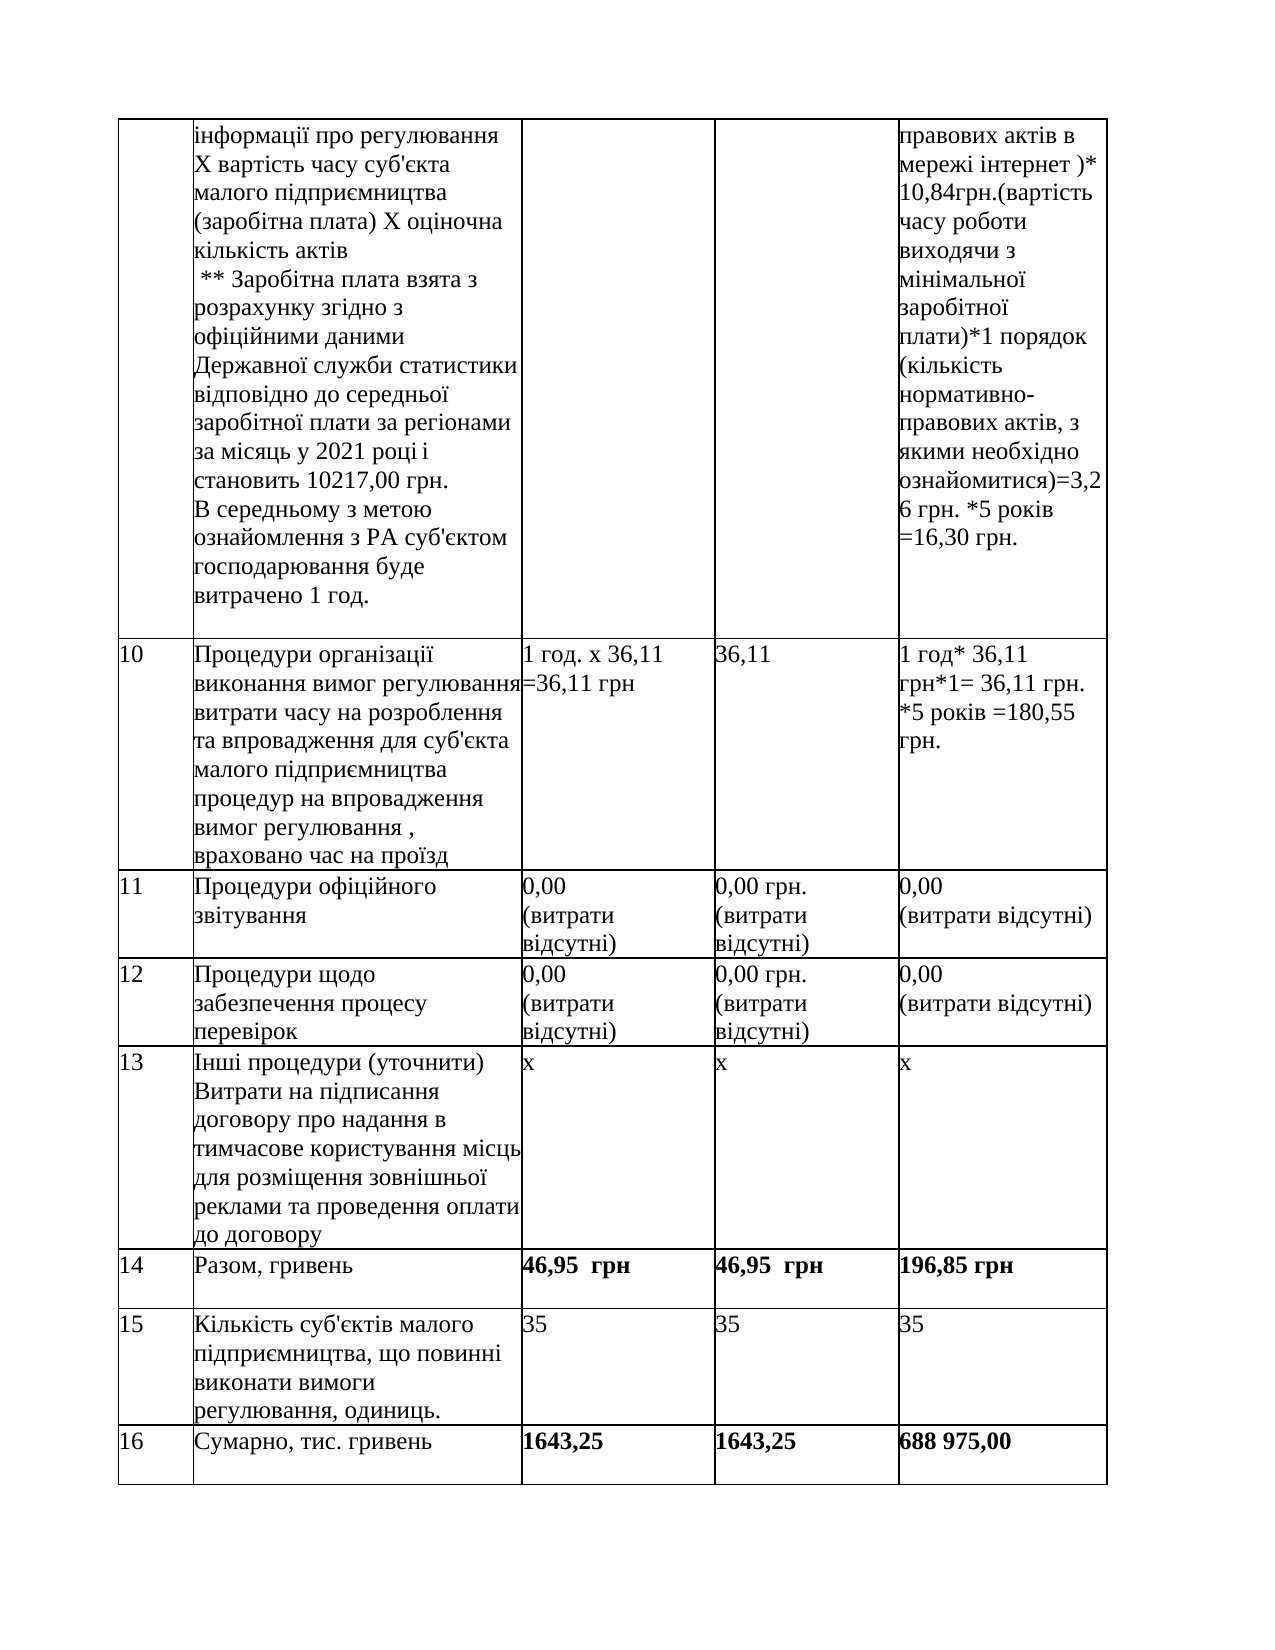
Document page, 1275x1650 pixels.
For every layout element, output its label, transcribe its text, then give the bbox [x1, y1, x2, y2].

table_cell 35 [523, 1309, 714, 1424]
table_cell 46,95 грн [716, 1250, 898, 1307]
table_cell 16 [119, 1426, 193, 1483]
table_cell Процедури офіційного звітування [194, 871, 521, 957]
table_cell 1 год. х 36,11 =36,11 грн [523, 639, 714, 869]
table_cell 688 975,00 [900, 1426, 1106, 1483]
table_cell 15 [119, 1309, 193, 1424]
table_cell 13 [119, 1047, 193, 1248]
table_cell Процедури щодо забезпечення процесу перевірок [194, 959, 521, 1045]
table_cell 35 [716, 1309, 898, 1424]
table_cell 0,00 грн. (витрати відсутні) [716, 959, 898, 1045]
table_cell Процедури організації виконання вимог регулювання витрати часу на розроблення та впровадження для суб'єкта малого підприємництва процедур на впровадження вимог регулювання , враховано час на проїзд [194, 639, 521, 869]
table_cell 0,00 (витрати відсутні) [523, 959, 714, 1045]
table_cell 1 год* 36,11 грн*1= 36,11 грн. *5 років =180,55 грн. [900, 639, 1106, 869]
table_cell Сумарно, тис. гривень [194, 1426, 521, 1483]
table_cell х [523, 1047, 714, 1248]
table_cell 36,11 [716, 639, 898, 869]
table_cell правових актів в мережі інтернет )* 10,84грн.(вартість часу роботи виходячи з мінімальної заробітної плати)*1 порядок (кількість нормативно- правових актів, з якими необхідно ознайомитися)=3,26 грн. *5 років =16,30 грн. [900, 120, 1106, 637]
table_cell 0,00 (витрати відсутні) [523, 871, 714, 957]
table_cell 14 [119, 1250, 193, 1307]
table_cell Разом, гривень [194, 1250, 521, 1307]
table_cell 1643,25 [523, 1426, 714, 1483]
table_cell 10 [119, 639, 193, 869]
table_cell 1643,25 [716, 1426, 898, 1483]
table_cell Кількість суб'єктів малого підприємництва, що повинні виконати вимоги регулювання, одиниць. [194, 1309, 521, 1424]
table_cell інформації про регулювання Х вартість часу суб'єкта малого підприємництва (заробітна плата) Х оціночна кількість актів ** Заробітна плата взята з розрахунку згідно з офіційними даними Державної служби статистики відповідно до середньої заробітної плати за регіонами за місяць у 2021 році і становить 10217,00 грн. В середньому з метою ознайомлення з РА суб'єктом господарювання буде витрачено 1 год. [194, 120, 521, 637]
table_cell 11 [119, 871, 193, 957]
table_cell [119, 120, 193, 637]
table_cell 35 [900, 1309, 1106, 1424]
table_cell [716, 120, 898, 637]
table_cell х [900, 1047, 1106, 1248]
table_cell 196,85 грн [900, 1250, 1106, 1307]
table_cell [523, 120, 714, 637]
table_cell 46,95 грн [523, 1250, 714, 1307]
table_cell Інші процедури (уточнити) Витрати на підписання договору про надання в тимчасове користування місць для розміщення зовнішньої реклами та проведення оплати до договору [194, 1047, 521, 1248]
table_cell х [716, 1047, 898, 1248]
table_cell 0,00 (витрати відсутні) [900, 871, 1106, 957]
table_cell 12 [119, 959, 193, 1045]
table_cell 0,00 грн. (витрати відсутні) [716, 871, 898, 957]
table_cell 0,00 (витрати відсутні) [900, 959, 1106, 1045]
